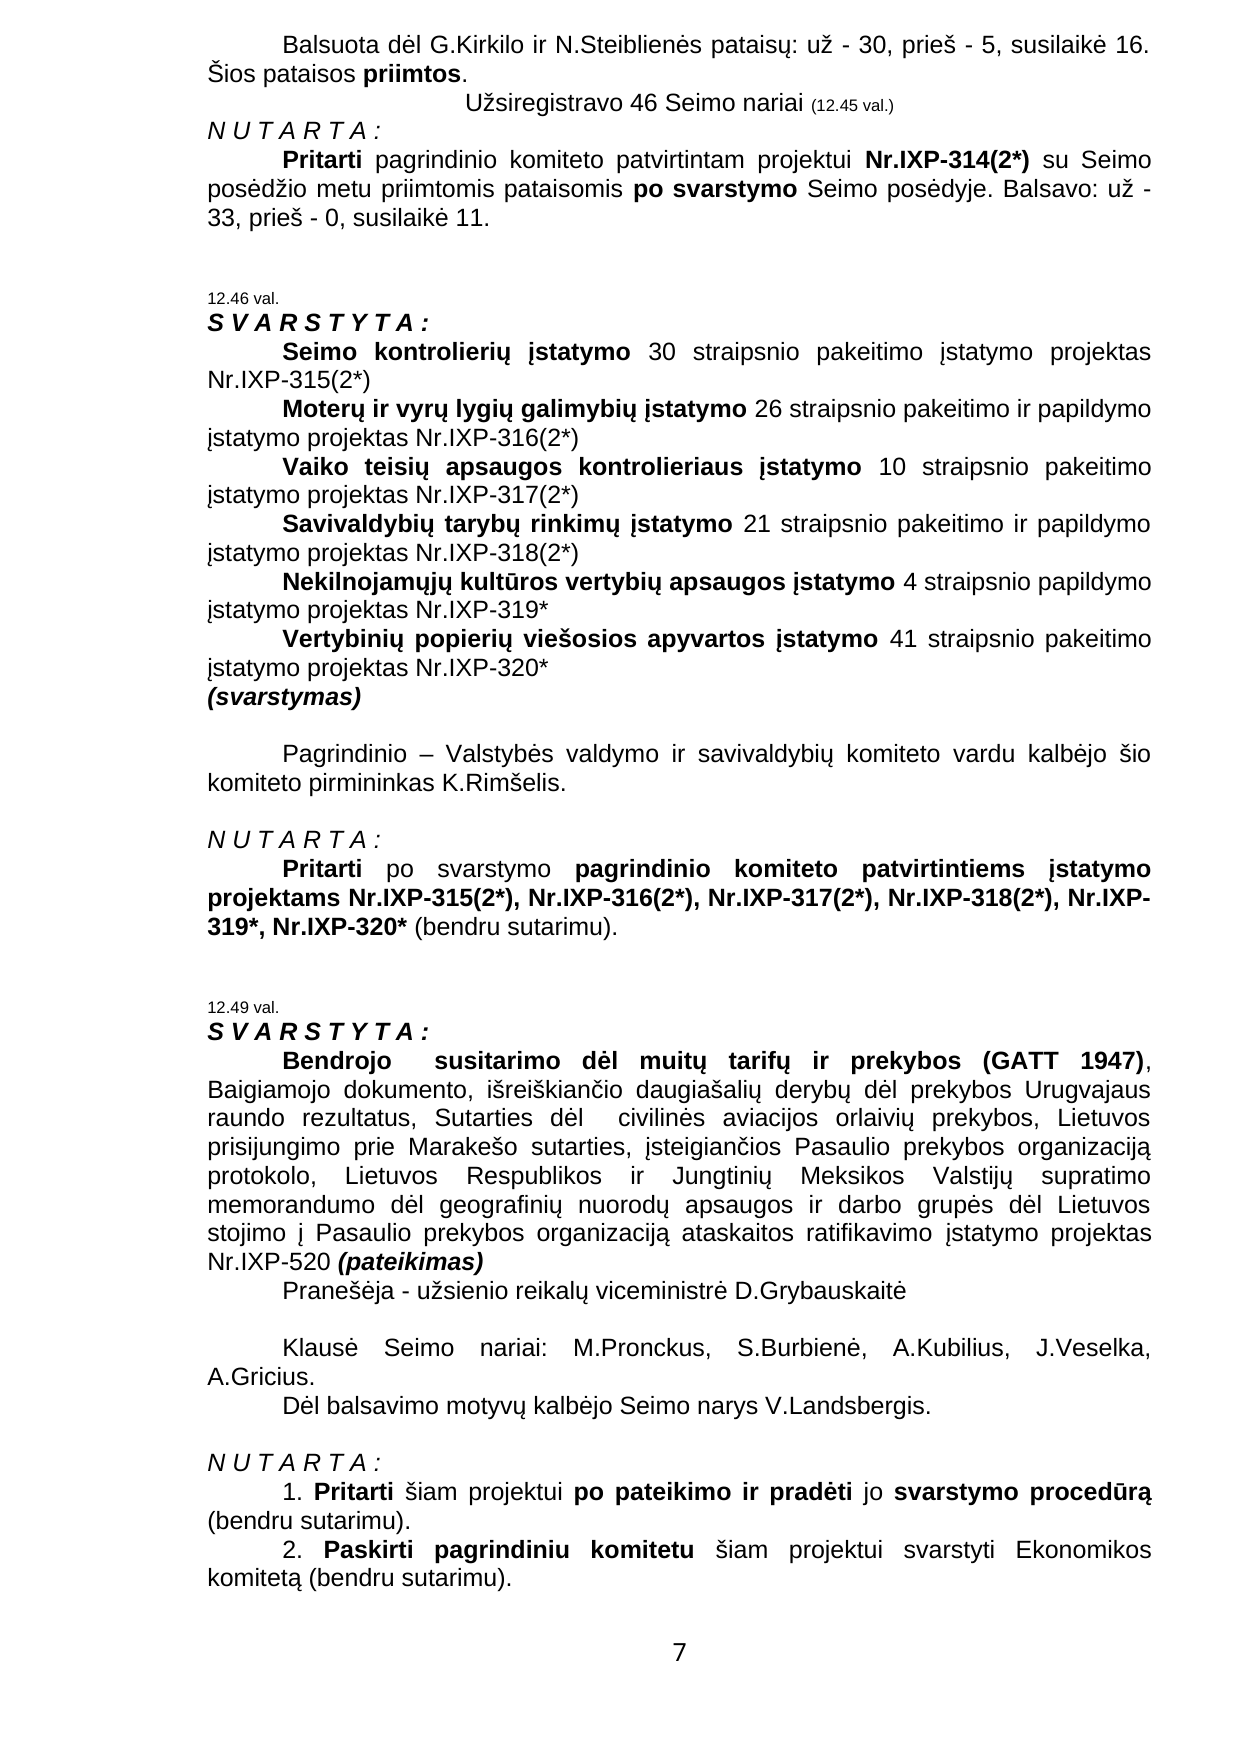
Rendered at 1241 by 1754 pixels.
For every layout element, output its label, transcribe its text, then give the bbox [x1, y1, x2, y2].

text Vaiko teisių apsaugos kontrolieriaus įstatymo 10 straipsnio pakeitimo įstatymo projektas Nr.IXP-317(2*) [207, 452, 1152, 509]
text Pritarti pagrindinio komiteto patvirtintam projektui Nr.IXP-314(2*) su Seimo posėdžio metu priimtomis pataisomis po svarstymo Seimo posėdyje. Balsavo: už - 33, prieš - 0, susilaikė 11. [207, 145, 1152, 231]
text Klausė Seimo nariai: M.Pronckus, S.Burbienė, A.Kubilius, J.Veselka, A.Gricius. [207, 1333, 1152, 1391]
text Pritarti po svarstymo pagrindinio komiteto patvirtintiems įstatymo projektams Nr.IXP-315(2*), Nr.IXP-316(2*), Nr.IXP-317(2*), Nr.IXP-318(2*), Nr.IXP-319*, Nr.IXP-320* (bendru sutarimu). [207, 854, 1152, 940]
text N U T A R T A : [207, 1448, 1152, 1477]
text Pranešėja - užsienio reikalų viceministrė D.Grybauskaitė [207, 1276, 1152, 1304]
text N U T A R T A : [207, 825, 1152, 854]
text Nekilnojamųjų kultūros vertybių apsaugos įstatymo 4 straipsnio papildymo įstatymo projektas Nr.IXP-319* [207, 567, 1152, 624]
text Užsiregistravo 46 Seimo nariai (12.45 val.) [207, 87, 1152, 116]
text (svarstymas) [207, 682, 1152, 710]
text Seimo kontrolierių įstatymo 30 straipsnio pakeitimo įstatymo projektas Nr.IXP-315(2*) [207, 337, 1152, 394]
text 12.46 val. [207, 289, 1152, 308]
text Balsuota dėl G.Kirkilo ir N.Steiblienės pataisų: už - 30, prieš - 5, susilaikė 16. Šios pataisos priimtos. [207, 30, 1152, 87]
text Pagrindinio – Valstybės valdymo ir savivaldybių komiteto vardu kalbėjo šio komiteto pirmininkas K.Rimšelis. [207, 739, 1152, 797]
text 1. Pritarti šiam projektui po pateikimo ir pradėti jo svarstymo procedūrą (bendru sutarimu). [207, 1477, 1152, 1534]
text N U T A R T A : [207, 116, 1152, 145]
text 12.49 val. [207, 998, 1152, 1017]
text Vertybinių popierių viešosios apyvartos įstatymo 41 straipsnio pakeitimo įstatymo projektas Nr.IXP-320* [207, 624, 1152, 682]
text Bendrojo susitarimo dėl muitų tarifų ir prekybos (GATT 1947), Baigiamojo dokumento, išreiškiančio daugiašalių derybų dėl prekybos Urugvajaus raundo rezultatus, Sutarties dėl civilinės aviacijos orlaivių prekybos, Lietuvos prisijungimo prie Marakešo sutarties, įsteigiančios Pasaulio prekybos organizaciją protokolo, Lietuvos Respublikos ir Jungtinių Meksikos Valstijų supratimo memorandumo dėl geografinių nuorodų apsaugos ir darbo grupės dėl Lietuvos stojimo į Pasaulio prekybos organizaciją ataskaitos ratifikavimo įstatymo projektas Nr.IXP-520 (pateikimas) [207, 1046, 1152, 1276]
text Dėl balsavimo motyvų kalbėjo Seimo narys V.Landsbergis. [207, 1391, 1152, 1419]
text Savivaldybių tarybų rinkimų įstatymo 21 straipsnio pakeitimo ir papildymo įstatymo projektas Nr.IXP-318(2*) [207, 509, 1152, 567]
text 2. Paskirti pagrindiniu komitetu šiam projektui svarstyti Ekonomikos komitetą (bendru sutarimu). [207, 1534, 1152, 1592]
text S V A R S T Y T A : [207, 308, 1152, 337]
text Moterų ir vyrų lygių galimybių įstatymo 26 straipsnio pakeitimo ir papildymo įstatymo projektas Nr.IXP-316(2*) [207, 394, 1152, 452]
text S V A R S T Y T A : [207, 1017, 1152, 1046]
